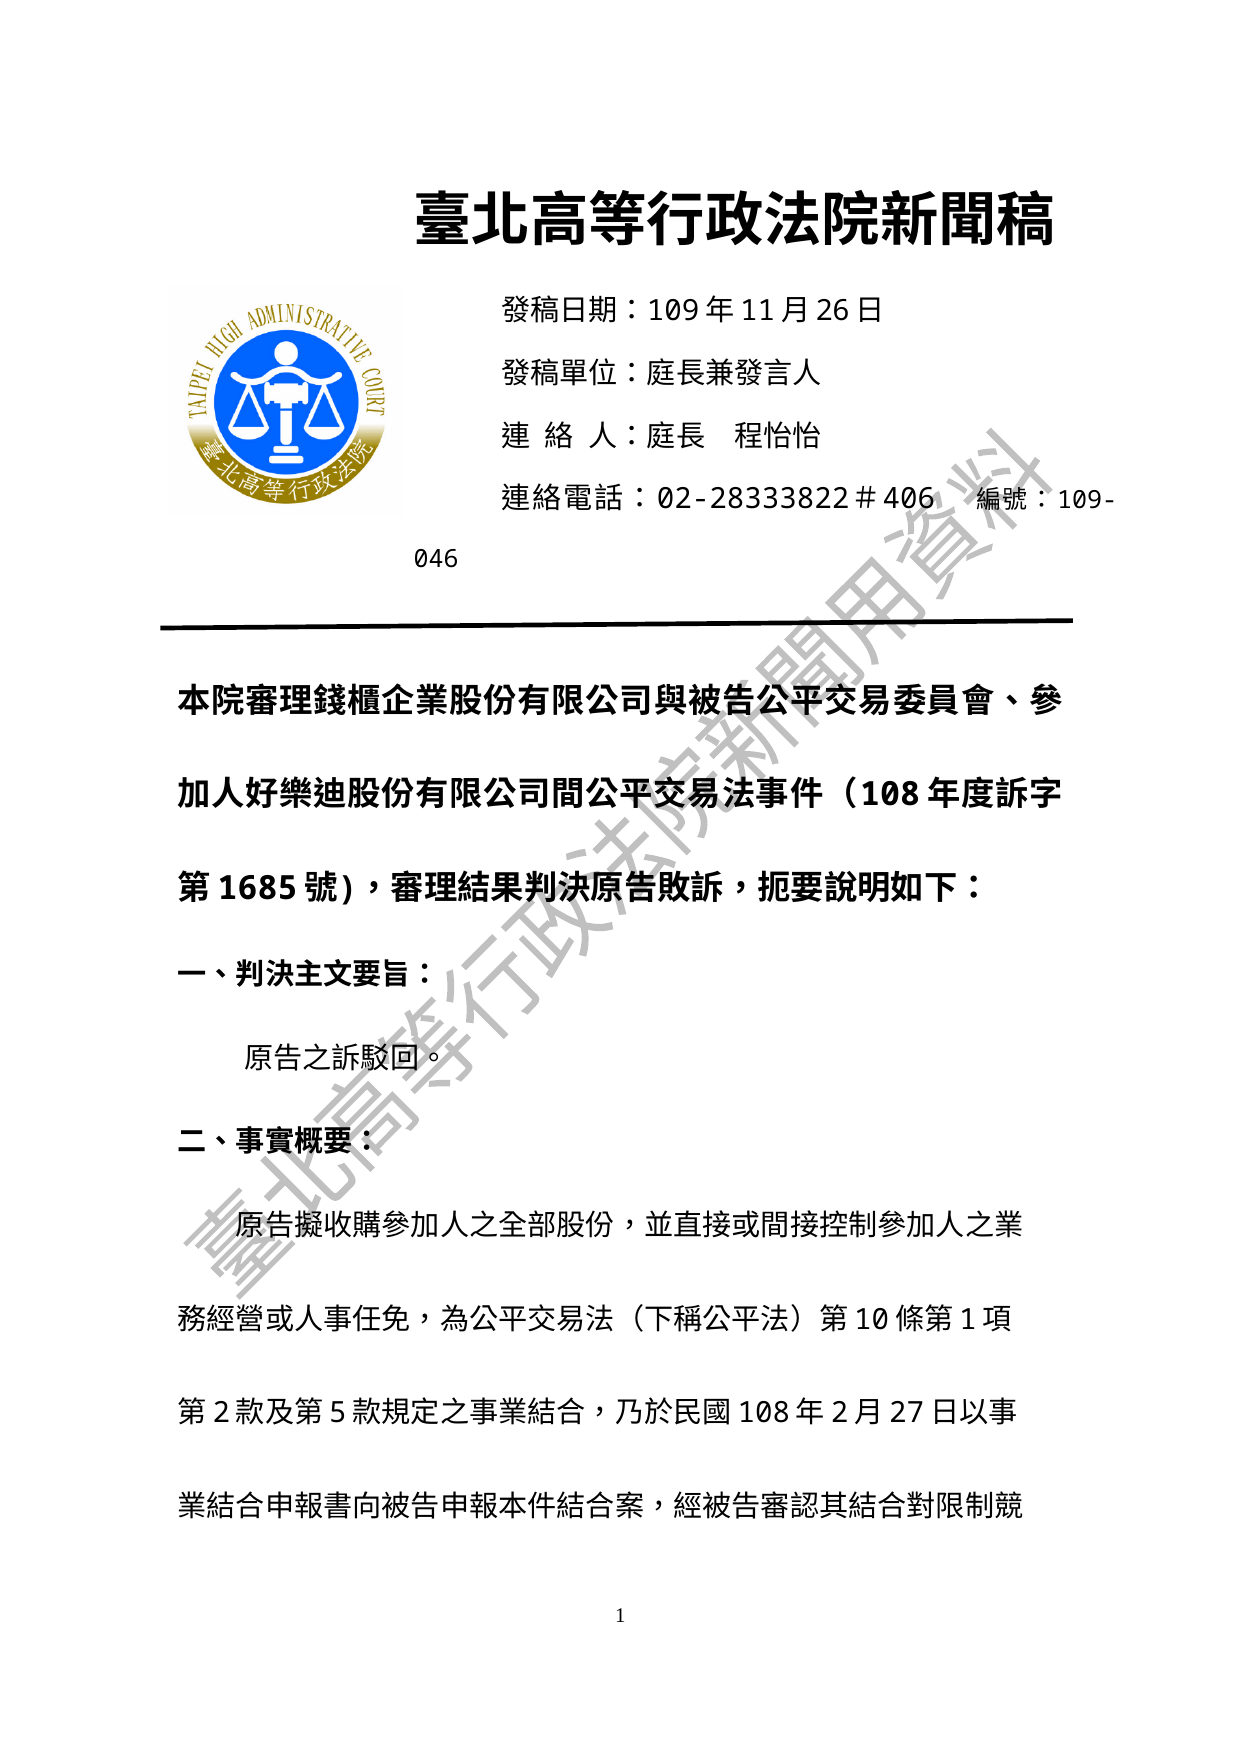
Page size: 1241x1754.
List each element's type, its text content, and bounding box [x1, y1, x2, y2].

text 一、判決主文要旨： [177, 930, 1038, 993]
table_header [161, 142, 410, 579]
text 二、事實概要： [346, 1097, 385, 1133]
text 二、事實概要： [351, 1097, 1038, 1160]
text 二、事實概要： [177, 1097, 357, 1160]
text 原告擬收購參加人之全部股份，並直接或間接控制參加人之業務經營或人事任免，為公平交易法（下稱公平法）第10條第1項第2款及第5款規定之事業結合，乃於民國108年2月27日以事業結合申報書向被告申報本件結合案，經被告審認其結合對限制競爭之不利益大於整體經濟利益，依同法第13條第1項規定以108年公結字第108001號結合案件決定書（下稱原處分）禁止其結合，原告不服，因此提起本件行政訴訟。 三、理由要旨： [177, 1181, 1038, 1525]
table_header 臺北高等行政法院新聞稿 發稿日期：109年11月26日 發稿單位：庭長兼發言人 連 絡 人：庭長 程怡怡 連絡電話：02-28333822＃406 編號：109-046 [410, 142, 1120, 579]
text 原告之訴駁回。 [367, 1047, 409, 1076]
text 原告之訴駁回。 [402, 1055, 414, 1067]
text 本院審理錢櫃企業股份有限公司與被告公平交易委員會、參加人好樂迪股份有限公司間公平交易法事件（108年度訴字第1685號)，審理結果判決原告敗訴，扼要說明如下： [177, 656, 1063, 906]
text 原告之訴駁回。 [395, 1047, 410, 1063]
text 原告之訴駁回。 [413, 1014, 1038, 1076]
text 原告之訴駁回。 [434, 1057, 465, 1076]
text 二、事實概要： [341, 1097, 370, 1122]
text 原告之訴駁回。 [215, 1014, 414, 1076]
